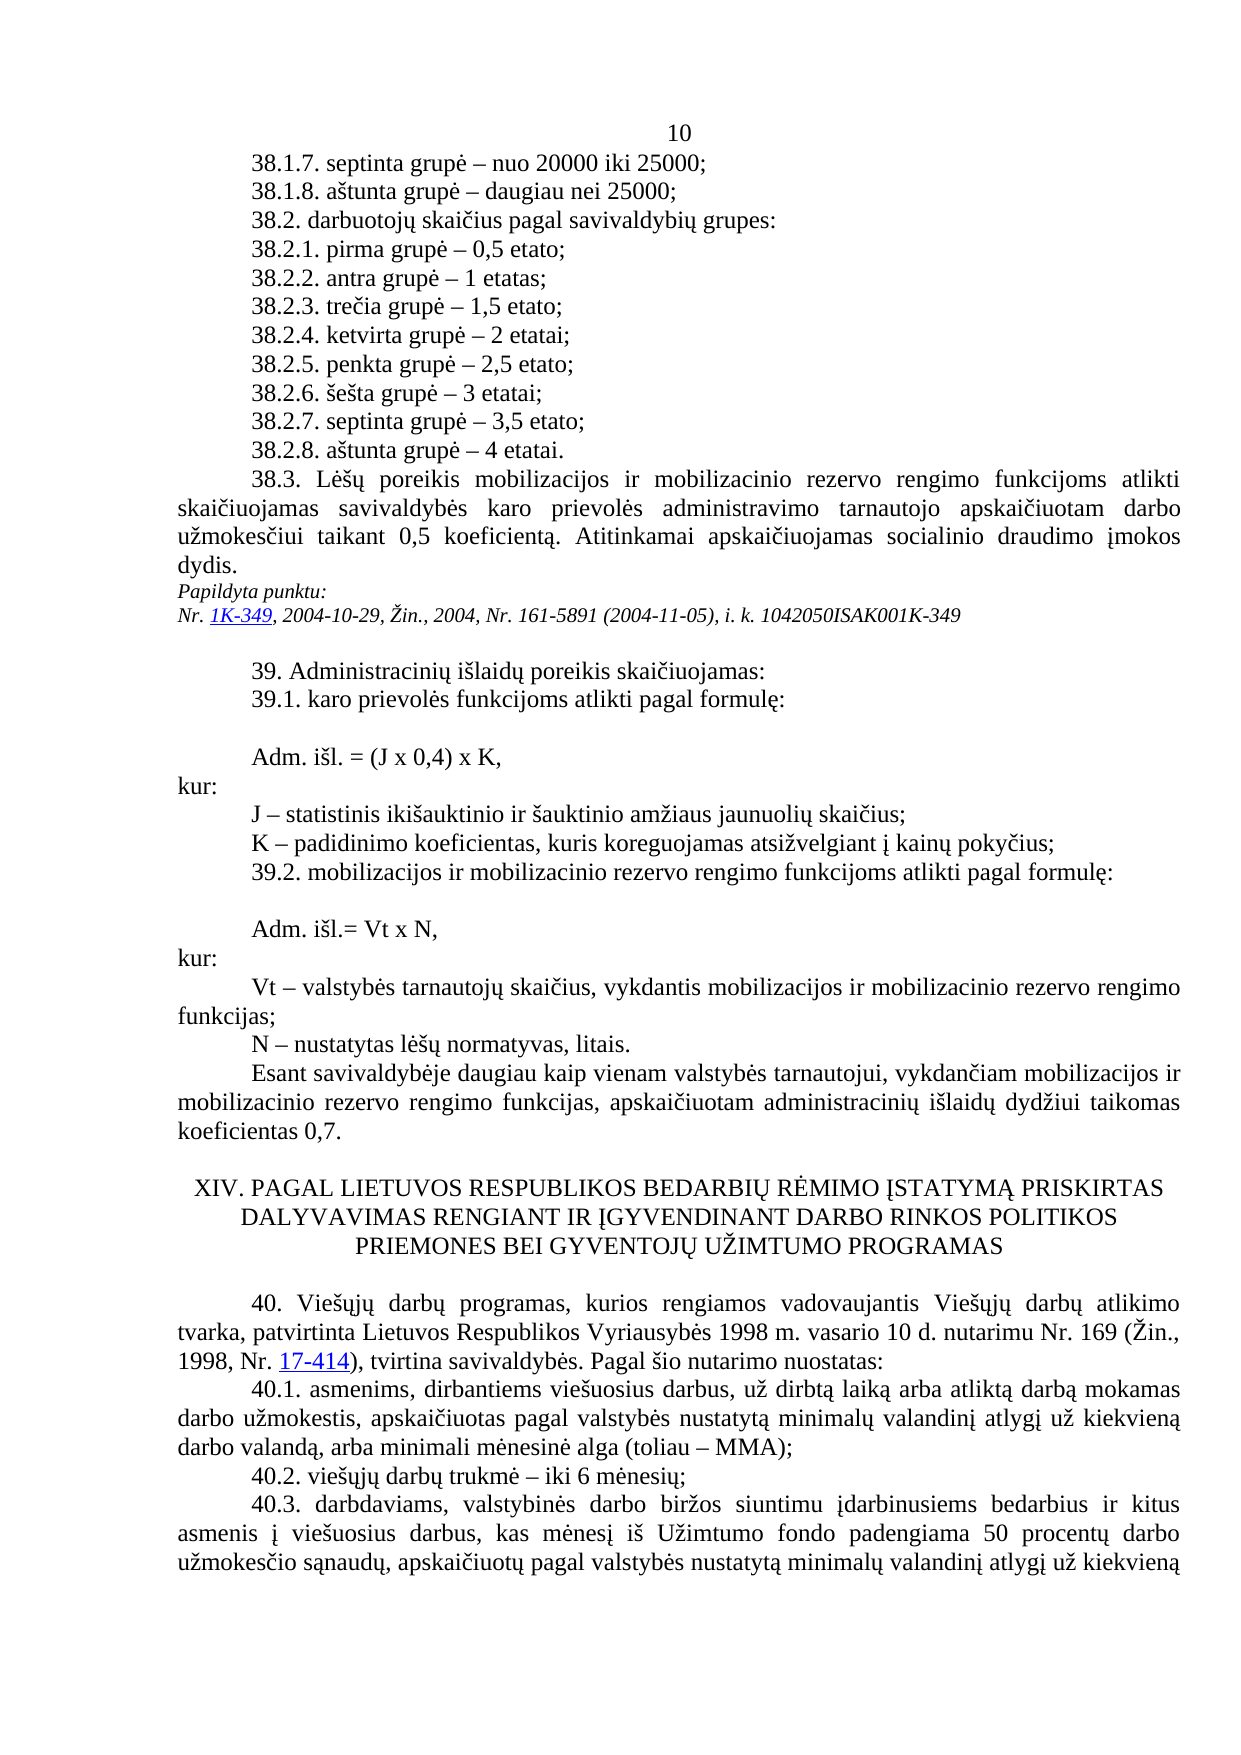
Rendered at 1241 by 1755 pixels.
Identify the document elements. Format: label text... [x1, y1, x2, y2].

text 39. Administracinių išlaidų poreikis skaičiuojamas: [177, 656, 1181, 684]
text 39.2. mobilizacijos ir mobilizacinio rezervo rengimo funkcijoms atlikti pagal formulę: [177, 857, 1181, 886]
text 38.2.6. šešta grupė – 3 etatai; [177, 378, 1181, 406]
text 40. Viešųjų darbų programas, kurios rengiamos vadovaujantis Viešųjų darbų atlikimo tvarka, patvirtinta Lietuvos Respublikos Vyriausybės 1998 m. vasario 10 d. nutarimu Nr. 169 (Žin., 1998, Nr. 17-414), tvirtina savivaldybės. Pagal šio nutarimo nuostatas: [177, 1288, 1181, 1374]
text K – padidinimo koeficientas, kuris koreguojamas atsižvelgiant į kainų pokyčius; [177, 828, 1181, 857]
text kur: [177, 943, 1181, 972]
text 38.3. Lėšų poreikis mobilizacijos ir mobilizacinio rezervo rengimo funkcijoms atlikti skaičiuojamas savivaldybės karo prievolės administravimo tarnautojo apskaičiuotam darbo užmokesčiui taikant 0,5 koeficientą. Atitinkamai apskaičiuojamas socialinio draudimo įmokos dydis. [177, 464, 1181, 579]
text Papildyta punktu: [177, 579, 1181, 603]
text 38.2.5. penkta grupė – 2,5 etato; [177, 349, 1181, 378]
text XIV. PAGAL LIETUVOS RESPUBLIKOS BEDARBIŲ RĖMIMO ĮSTATYMĄ PRISKIRTAS DALYVAVIMAS RENGIANT IR ĮGYVENDINANT DARBO RINKOS POLITIKOS PRIEMONES BEI GYVENTOJŲ UŽIMTUMO PROGRAMAS [177, 1173, 1181, 1259]
text N – nustatytas lėšų normatyvas, litais. [177, 1029, 1181, 1058]
text Adm. išl. = (J x 0,4) x K, [177, 742, 1181, 771]
text 38.2.8. aštunta grupė – 4 etatai. [177, 435, 1181, 464]
text 40.1. asmenims, dirbantiems viešuosius darbus, už dirbtą laiką arba atliktą darbą mokamas darbo užmokestis, apskaičiuotas pagal valstybės nustatytą minimalų valandinį atlygį už kiekvieną darbo valandą, arba minimali mėnesinė alga (toliau – MMA); [177, 1374, 1181, 1461]
text J – statistinis ikišauktinio ir šauktinio amžiaus jaunuolių skaičius; [177, 799, 1181, 828]
text 40.3. darbdaviams, valstybinės darbo biržos siuntimu įdarbinusiems bedarbius ir kitus asmenis į viešuosius darbus, kas mėnesį iš Užimtumo fondo padengiama 50 procentų darbo užmokesčio sąnaudų, apskaičiuotų pagal valstybės nustatytą minimalų valandinį atlygį už kiekvieną [177, 1489, 1181, 1576]
text kur: [177, 771, 1181, 799]
text 38.1.8. aštunta grupė – daugiau nei 25000; [177, 176, 1181, 205]
text 38.2.4. ketvirta grupė – 2 etatai; [177, 320, 1181, 349]
text 40.2. viešųjų darbų trukmė – iki 6 mėnesių; [177, 1461, 1181, 1489]
text Esant savivaldybėje daugiau kaip vienam valstybės tarnautojui, vykdančiam mobilizacijos ir mobilizacinio rezervo rengimo funkcijas, apskaičiuotam administracinių išlaidų dydžiui taikomas koeficientas 0,7. [177, 1058, 1181, 1144]
text 39.1. karo prievolės funkcijoms atlikti pagal formulę: [177, 684, 1181, 713]
text 38.1.7. septinta grupė – nuo 20000 iki 25000; [177, 148, 1181, 176]
text Vt – valstybės tarnautojų skaičius, vykdantis mobilizacijos ir mobilizacinio rezervo rengimo funkcijas; [177, 972, 1181, 1029]
text 38.2.7. septinta grupė – 3,5 etato; [177, 406, 1181, 435]
text 38.2.1. pirma grupė – 0,5 etato; [177, 234, 1181, 263]
text 38.2.3. trečia grupė – 1,5 etato; [177, 291, 1181, 320]
text 38.2. darbuotojų skaičius pagal savivaldybių grupes: [177, 205, 1181, 234]
text 38.2.2. antra grupė – 1 etatas; [177, 263, 1181, 291]
text Nr. 1K-349, 2004-10-29, Žin., 2004, Nr. 161-5891 (2004-11-05), i. k. 1042050ISAK001K-349 [177, 603, 1181, 627]
text Adm. išl.= Vt x N, [177, 914, 1181, 943]
